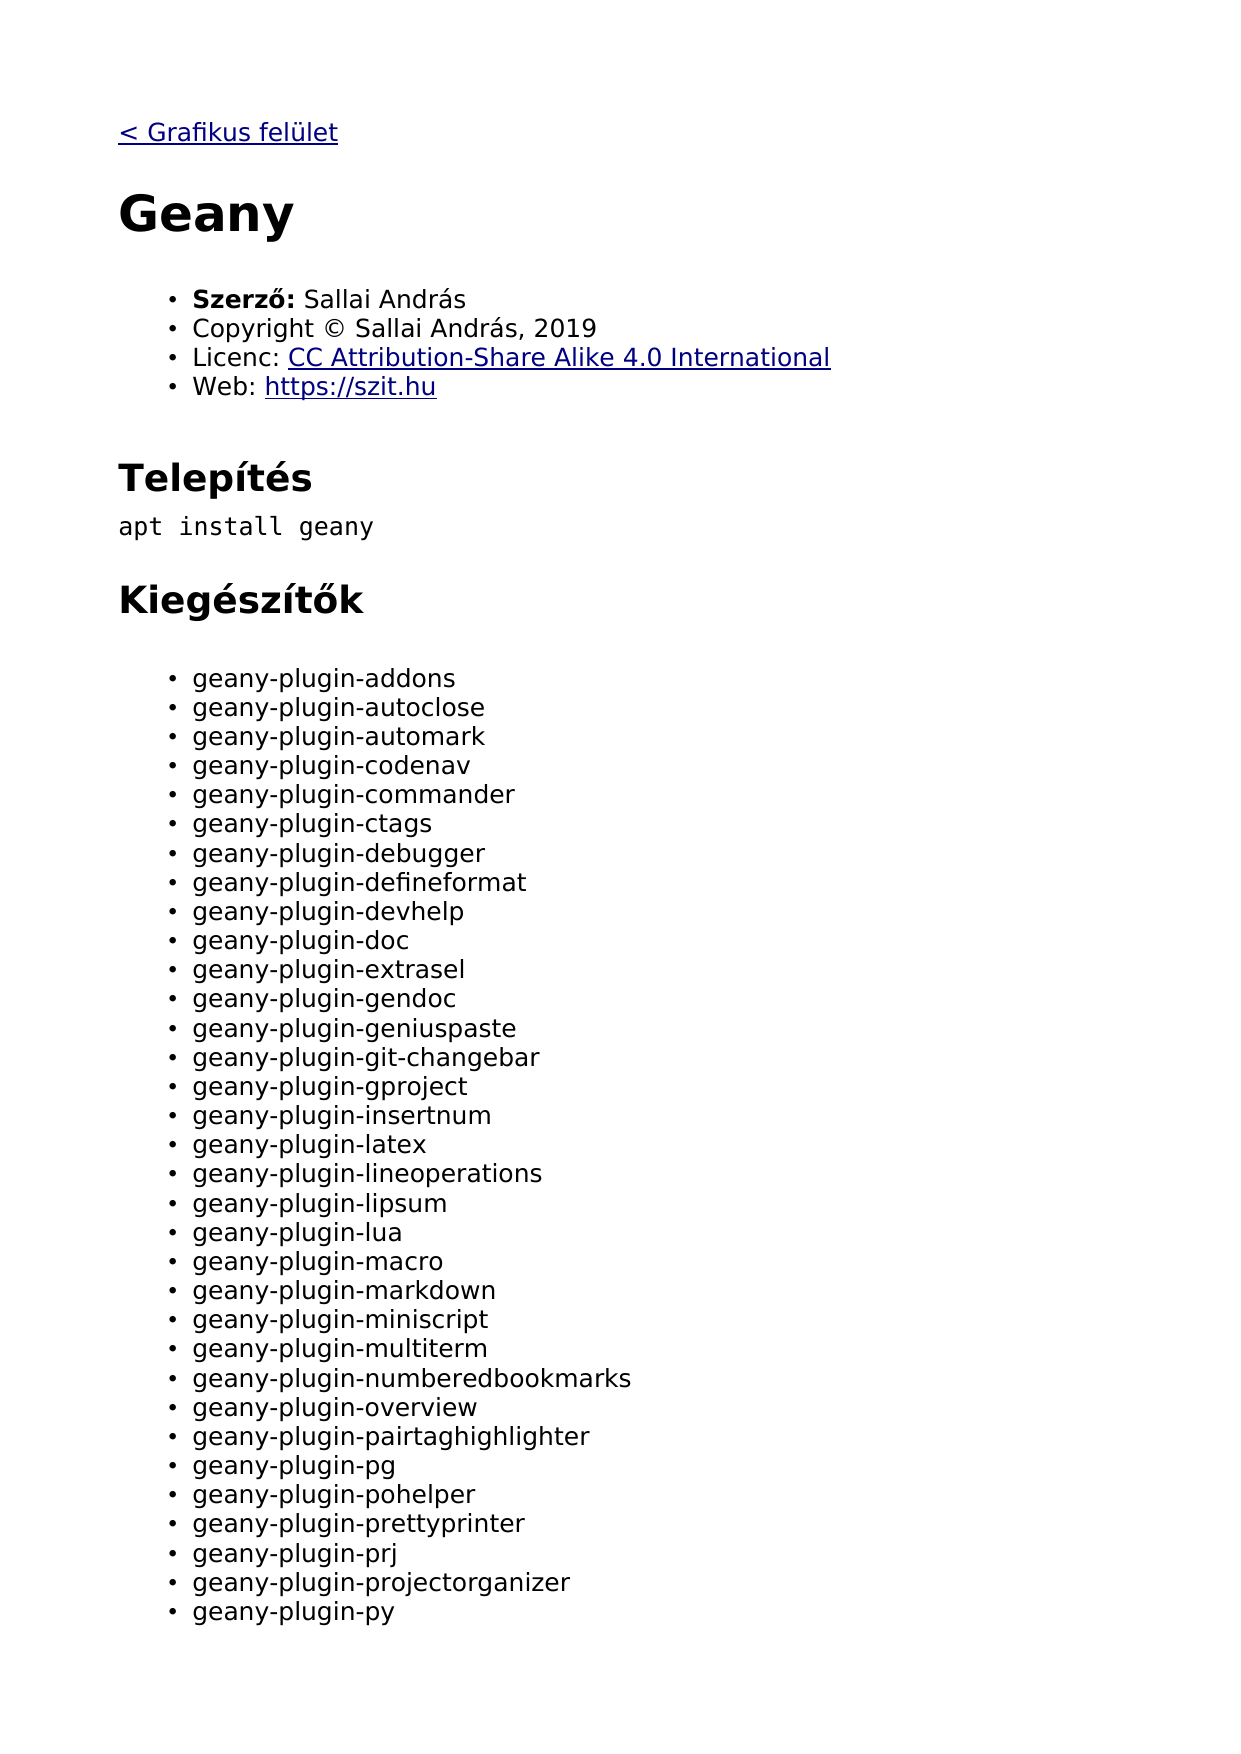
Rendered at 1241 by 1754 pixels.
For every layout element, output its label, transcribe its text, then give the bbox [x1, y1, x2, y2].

list geany-plugin-lua [177, 1218, 1122, 1247]
list geany-plugin-latex [177, 1131, 1122, 1160]
list geany-plugin-prettyprinter [177, 1510, 1122, 1539]
list geany-plugin-lineoperations [177, 1160, 1122, 1189]
text apt install geany [118, 512, 1122, 541]
subtitle Geany [118, 185, 1122, 243]
list geany-plugin-miniscript [177, 1306, 1122, 1335]
text < Grafikus felület [118, 118, 1122, 147]
list geany-plugin-ctags [177, 810, 1122, 839]
list Licenc: CC Attribution-Share Alike 4.0 International [177, 343, 1122, 372]
list geany-plugin-py [177, 1597, 1122, 1626]
list geany-plugin-gproject [177, 1072, 1122, 1101]
list Szerző: Sallai András [177, 285, 1122, 314]
list geany-plugin-codenav [177, 751, 1122, 781]
list geany-plugin-projectorganizer [177, 1568, 1122, 1597]
list geany-plugin-multiterm [177, 1335, 1122, 1364]
list geany-plugin-lipsum [177, 1189, 1122, 1218]
list geany-plugin-gendoc [177, 985, 1122, 1014]
list Copyright © Sallai András, 2019 [177, 314, 1122, 343]
list geany-plugin-geniuspaste [177, 1014, 1122, 1043]
list geany-plugin-pg [177, 1451, 1122, 1481]
subtitle Telepítés [118, 456, 1122, 500]
list geany-plugin-addons [177, 664, 1122, 693]
list geany-plugin-overview [177, 1393, 1122, 1422]
list geany-plugin-devhelp [177, 897, 1122, 926]
list geany-plugin-commander [177, 781, 1122, 810]
list geany-plugin-pairtaghighlighter [177, 1422, 1122, 1451]
list geany-plugin-extrasel [177, 956, 1122, 985]
list geany-plugin-defineformat [177, 868, 1122, 897]
list Web: https://szit.hu [177, 372, 1122, 402]
list geany-plugin-autoclose [177, 693, 1122, 722]
list geany-plugin-git-changebar [177, 1043, 1122, 1072]
list geany-plugin-numberedbookmarks [177, 1364, 1122, 1393]
list geany-plugin-automark [177, 722, 1122, 751]
list geany-plugin-markdown [177, 1276, 1122, 1306]
list geany-plugin-prj [177, 1539, 1122, 1568]
list geany-plugin-insertnum [177, 1101, 1122, 1131]
list geany-plugin-debugger [177, 839, 1122, 868]
list geany-plugin-macro [177, 1247, 1122, 1276]
list geany-plugin-pohelper [177, 1481, 1122, 1510]
subtitle Kiegészítők [118, 578, 1122, 622]
list geany-plugin-doc [177, 926, 1122, 956]
